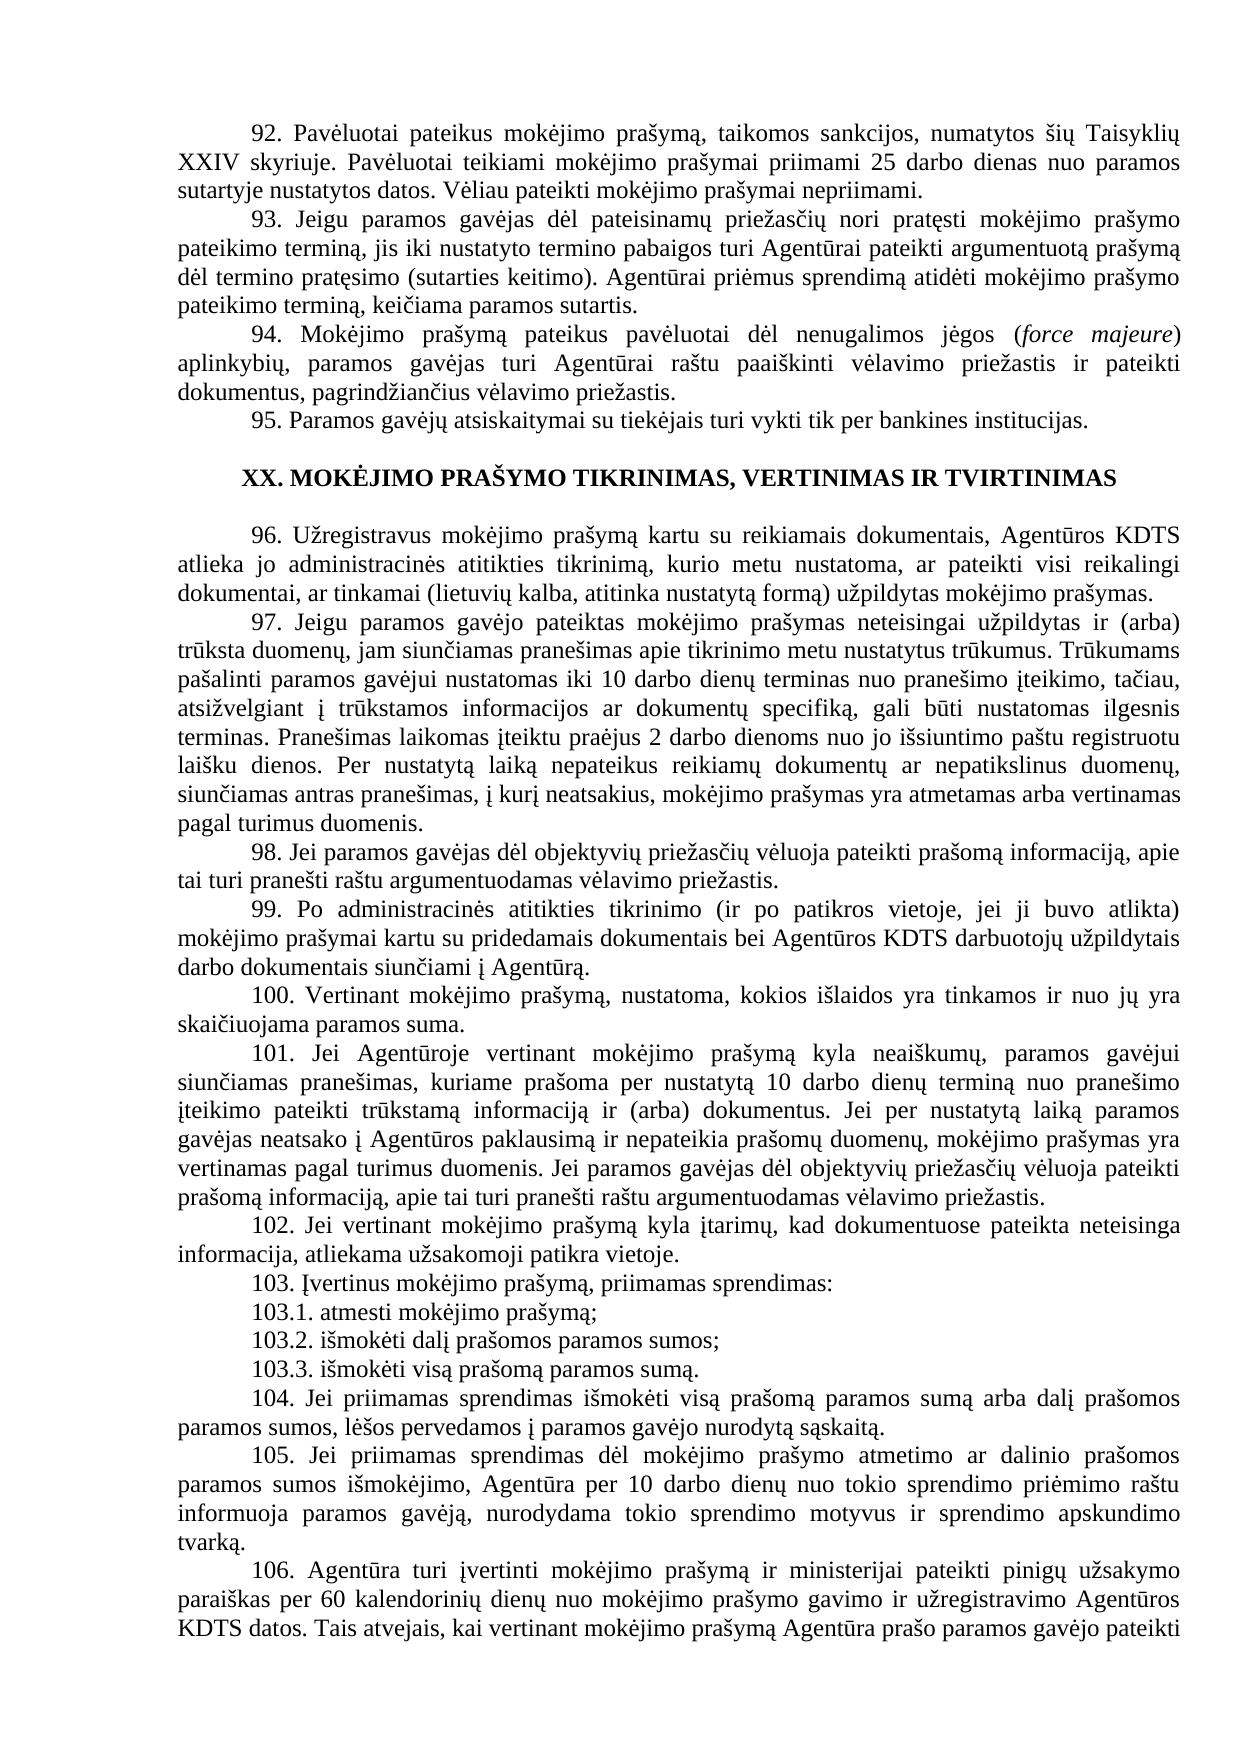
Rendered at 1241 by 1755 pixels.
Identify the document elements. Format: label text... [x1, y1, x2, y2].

text 103. Įvertinus mokėjimo prašymą, priimamas sprendimas: [177, 1268, 1181, 1297]
text 103.2. išmokėti dalį prašomos paramos sumos; [177, 1326, 1181, 1354]
text 106. Agentūra turi įvertinti mokėjimo prašymą ir ministerijai pateikti pinigų užsakymo paraiškas per 60 kalendorinių dienų nuo mokėjimo prašymo gavimo ir užregistravimo Agentūros KDTS datos. Tais atvejais, kai vertinant mokėjimo prašymą Agentūra prašo paramos gavėjo pateikti [177, 1556, 1181, 1642]
text 92. Pavėluotai pateikus mokėjimo prašymą, taikomos sankcijos, numatytos šių Taisyklių XXIV skyriuje. Pavėluotai teikiami mokėjimo prašymai priimami 25 darbo dienas nuo paramos sutartyje nustatytos datos. Vėliau pateikti mokėjimo prašymai nepriimami. [177, 118, 1181, 204]
text 102. Jei vertinant mokėjimo prašymą kyla įtarimų, kad dokumentuose pateikta neteisinga informacija, atliekama užsakomoji patikra vietoje. [177, 1211, 1181, 1268]
text 95. Paramos gavėjų atsiskaitymai su tiekėjais turi vykti tik per bankines institucijas. [177, 406, 1181, 434]
text 103.3. išmokėti visą prašomą paramos sumą. [177, 1354, 1181, 1383]
text 94. Mokėjimo prašymą pateikus pavėluotai dėl nenugalimos jėgos (force majeure) aplinkybių, paramos gavėjas turi Agentūrai raštu paaiškinti vėlavimo priežastis ir pateikti dokumentus, pagrindžiančius vėlavimo priežastis. [177, 319, 1181, 406]
text 98. Jei paramos gavėjas dėl objektyvių priežasčių vėluoja pateikti prašomą informaciją, apie tai turi pranešti raštu argumentuodamas vėlavimo priežastis. [177, 837, 1181, 894]
text 101. Jei Agentūroje vertinant mokėjimo prašymą kyla neaiškumų, paramos gavėjui siunčiamas pranešimas, kuriame prašoma per nustatytą 10 darbo dienų terminą nuo pranešimo įteikimo pateikti trūkstamą informaciją ir (arba) dokumentus. Jei per nustatytą laiką paramos gavėjas neatsako į Agentūros paklausimą ir nepateikia prašomų duomenų, mokėjimo prašymas yra vertinamas pagal turimus duomenis. Jei paramos gavėjas dėl objektyvių priežasčių vėluoja pateikti prašomą informaciją, apie tai turi pranešti raštu argumentuodamas vėlavimo priežastis. [177, 1038, 1181, 1211]
text 93. Jeigu paramos gavėjas dėl pateisinamų priežasčių nori pratęsti mokėjimo prašymo pateikimo terminą, jis iki nustatyto termino pabaigos turi Agentūrai pateikti argumentuotą prašymą dėl termino pratęsimo (sutarties keitimo). Agentūrai priėmus sprendimą atidėti mokėjimo prašymo pateikimo terminą, keičiama paramos sutartis. [177, 204, 1181, 319]
text 104. Jei priimamas sprendimas išmokėti visą prašomą paramos sumą arba dalį prašomos paramos sumos, lėšos pervedamos į paramos gavėjo nurodytą sąskaitą. [177, 1383, 1181, 1441]
text 100. Vertinant mokėjimo prašymą, nustatoma, kokios išlaidos yra tinkamos ir nuo jų yra skaičiuojama paramos suma. [177, 981, 1181, 1038]
text 103.1. atmesti mokėjimo prašymą; [177, 1297, 1181, 1326]
text 99. Po administracinės atitikties tikrinimo (ir po patikros vietoje, jei ji buvo atlikta) mokėjimo prašymai kartu su pridedamais dokumentais bei Agentūros KDTS darbuotojų užpildytais darbo dokumentais siunčiami į Agentūrą. [177, 894, 1181, 981]
text 105. Jei priimamas sprendimas dėl mokėjimo prašymo atmetimo ar dalinio prašomos paramos sumos išmokėjimo, Agentūra per 10 darbo dienų nuo tokio sprendimo priėmimo raštu informuoja paramos gavėją, nurodydama tokio sprendimo motyvus ir sprendimo apskundimo tvarką. [177, 1441, 1181, 1556]
text XX. MOKĖJIMO PRAŠYMO TIKRINIMAS, VERTINIMAS IR TVIRTINIMAS [177, 463, 1181, 492]
text 96. Užregistravus mokėjimo prašymą kartu su reikiamais dokumentais, Agentūros KDTS atlieka jo administracinės atitikties tikrinimą, kurio metu nustatoma, ar pateikti visi reikalingi dokumentai, ar tinkamai (lietuvių kalba, atitinka nustatytą formą) užpildytas mokėjimo prašymas. [177, 521, 1181, 607]
text 97. Jeigu paramos gavėjo pateiktas mokėjimo prašymas neteisingai užpildytas ir (arba) trūksta duomenų, jam siunčiamas pranešimas apie tikrinimo metu nustatytus trūkumus. Trūkumams pašalinti paramos gavėjui nustatomas iki 10 darbo dienų terminas nuo pranešimo įteikimo, tačiau, atsižvelgiant į trūkstamos informacijos ar dokumentų specifiką, gali būti nustatomas ilgesnis terminas. Pranešimas laikomas įteiktu praėjus 2 darbo dienoms nuo jo išsiuntimo paštu registruotu laišku dienos. Per nustatytą laiką nepateikus reikiamų dokumentų ar nepatikslinus duomenų, siunčiamas antras pranešimas, į kurį neatsakius, mokėjimo prašymas yra atmetamas arba vertinamas pagal turimus duomenis. [177, 607, 1181, 837]
